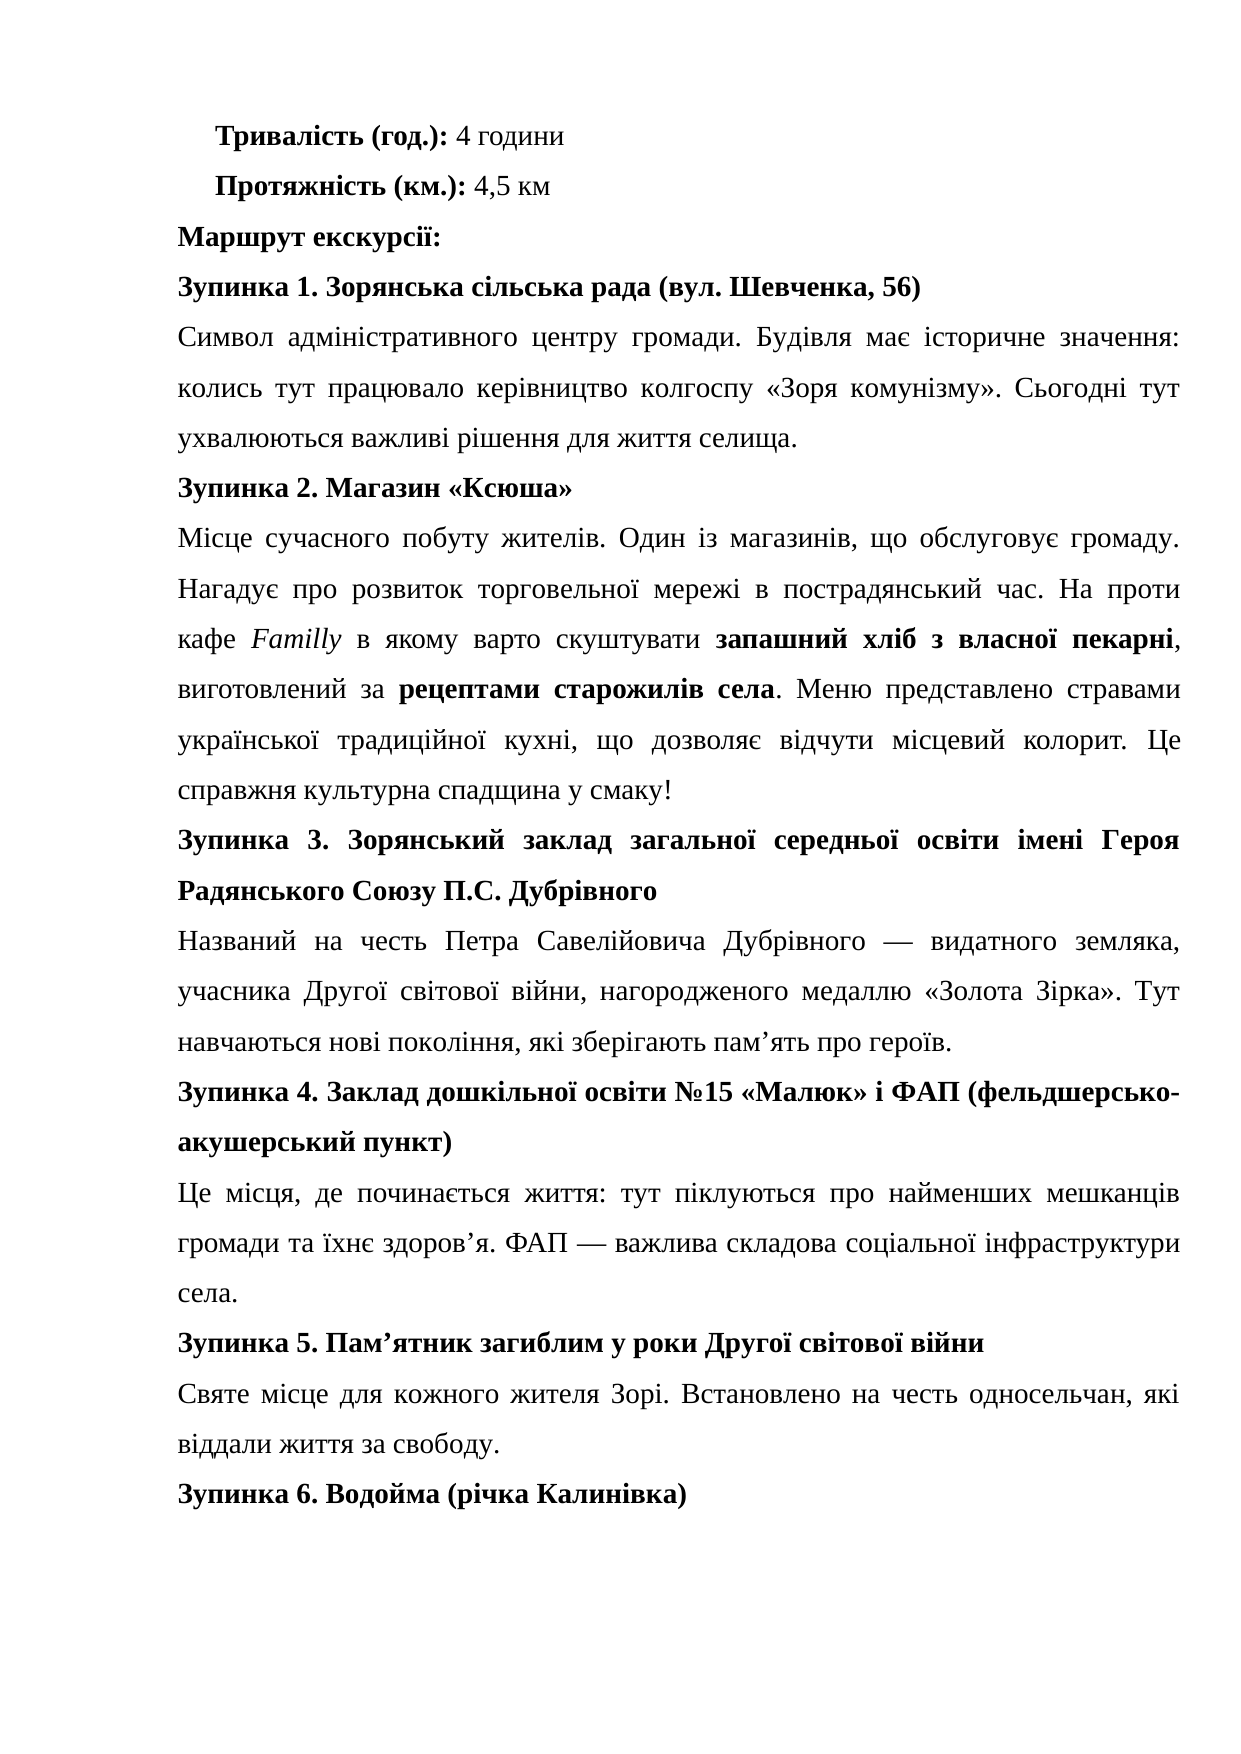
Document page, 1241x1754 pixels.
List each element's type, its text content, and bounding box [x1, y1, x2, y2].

text Маршрут екскурсії: [177, 219, 1181, 252]
text Місце сучасного побуту жителів. Один із магазинів, що обслуговує громаду. Нагадує про розвиток торговельної мережі в пострадянський час. На проти кафе Familly в якому варто скуштувати запашний хліб з власної пекарні, виготовлений за рецептами старожилів села. Меню представлено стравами української традиційної кухні, що дозволяє відчути місцевий колорит. Це справжня культурна спадщина у смаку! [177, 521, 1181, 806]
text Зупинка 6. Водойма (річка Калинівка) [177, 1477, 1181, 1510]
text Зупинка 4. Заклад дошкільної освіти №15 «Малюк» і ФАП (фельдшерсько-акушерський пункт) [177, 1074, 1181, 1158]
text Тривалість (год.): 4 години [177, 118, 1181, 152]
text Зупинка 2. Магазин «Ксюша» [177, 470, 1181, 504]
text Протяжність (км.): 4,5 км [177, 168, 1181, 202]
text Зупинка 1. Зорянська сільська рада (вул. Шевченка, 56) [177, 269, 1181, 303]
text Символ адміністративного центру громади. Будівля має історичне значення: колись тут працювало керівництво колгоспу «Зоря комунізму». Сьогодні тут ухвалюються важливі рішення для життя селища. [177, 319, 1181, 453]
text Названий на честь Петра Савелійовича Дубрівного — видатного земляка, учасника Другої світової війни, нагородженого медаллю «Золота Зірка». Тут навчаються нові покоління, які зберігають пам’ять про героїв. [177, 923, 1181, 1057]
text Зупинка 3. Зорянський заклад загальної середньої освіти імені Героя Радянського Союзу П.С. Дубрівного [177, 822, 1181, 906]
text Це місця, де починається життя: тут піклуються про найменших мешканців громади та їхнє здоров’я. ФАП — важлива складова соціальної інфраструктури села. [177, 1175, 1181, 1309]
text Святе місце для кожного жителя Зорі. Встановлено на честь односельчан, які віддали життя за свободу. [177, 1376, 1181, 1460]
text Зупинка 5. Пам’ятник загиблим у роки Другої світової війни [177, 1326, 1181, 1359]
